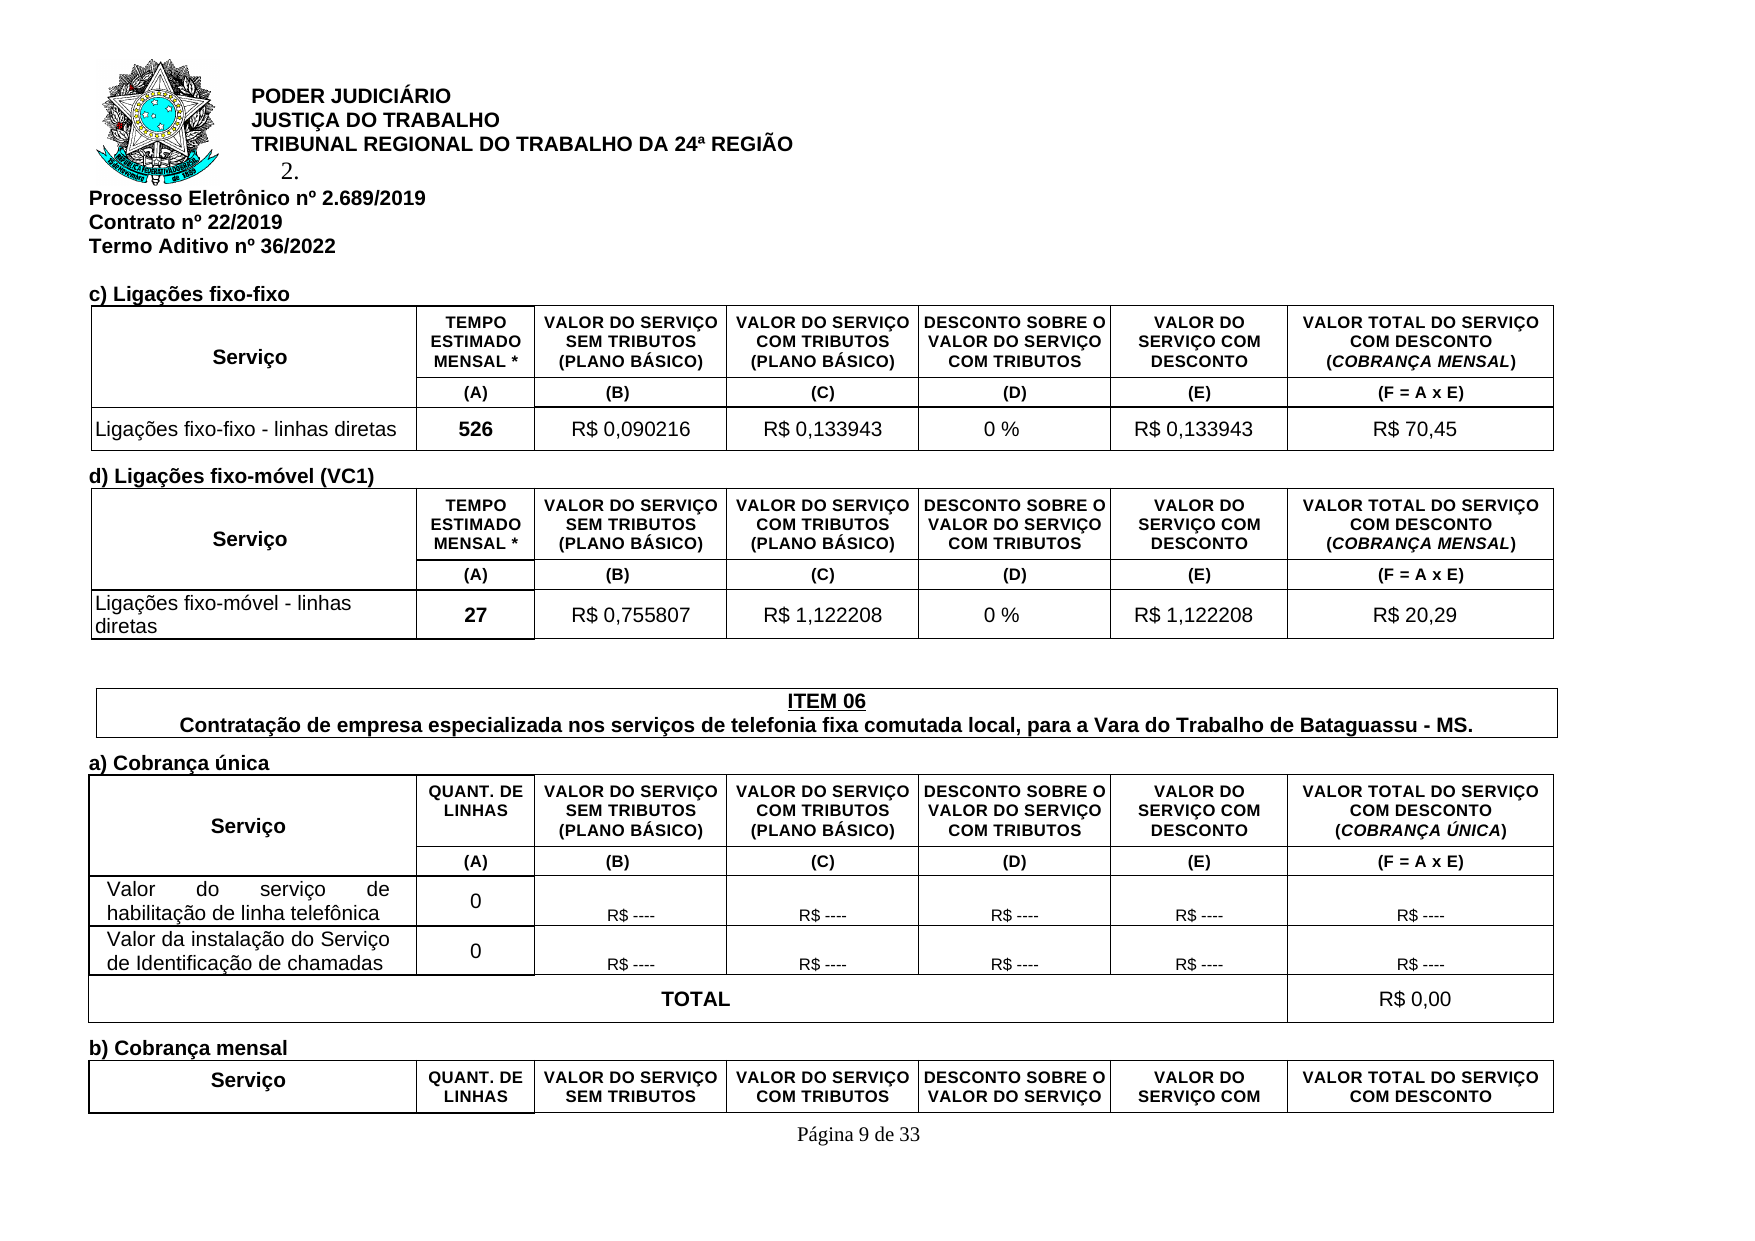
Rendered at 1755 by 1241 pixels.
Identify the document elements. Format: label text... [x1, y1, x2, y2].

table_header Serviço [92, 307, 416, 406]
table_cell R$ 1,122208 [727, 590, 918, 638]
table_cell 0 % [919, 590, 1110, 638]
table_cell (D) [919, 378, 1110, 406]
table_cell Valor da instalação do Serviço de Identificação de chamadas [90, 927, 416, 974]
table_cell (E) [1111, 847, 1287, 875]
table_header VALOR DO SERVIÇO COM DESCONTO [1111, 306, 1287, 377]
table_cell (E) [1111, 378, 1287, 406]
table_header VALOR DO SERVIÇO COM TRIBUTOS [727, 1061, 918, 1112]
table_cell (B) [535, 847, 726, 875]
table_header VALOR DO SERVIÇO COM DESCONTO [1111, 775, 1287, 846]
table_header VALOR TOTAL DO SERVIÇO COM DESCONTO (COBRANÇA MENSAL) [1288, 489, 1553, 559]
table_cell R$ ---- [1111, 876, 1287, 925]
table_header QUANT. DE LINHAS [417, 776, 534, 846]
table_cell (C) [727, 560, 918, 589]
table_header Serviço [92, 489, 416, 589]
table_header VALOR TOTAL DO SERVIÇO COM DESCONTO [1288, 1061, 1553, 1112]
table_header VALOR DO SERVIÇO SEM TRIBUTOS (PLANO BÁSICO) [535, 775, 726, 846]
table_cell R$ ---- [919, 876, 1110, 925]
table_header VALOR DO SERVIÇO SEM TRIBUTOS [535, 1061, 726, 1112]
text d) Ligações fixo-móvel (VC1) [89, 464, 1754, 488]
table_cell R$ 70,45 [1288, 408, 1553, 450]
table_header VALOR DO SERVIÇO SEM TRIBUTOS (PLANO BÁSICO) [535, 306, 726, 377]
table_header VALOR TOTAL DO SERVIÇO COM DESCONTO (COBRANÇA ÚNICA) [1288, 775, 1553, 846]
table_cell (F = A x E) [1288, 378, 1553, 406]
table_cell (A) [417, 378, 534, 406]
table_cell R$ ---- [1288, 876, 1553, 925]
table_header Serviço [90, 776, 416, 875]
table_cell 526 [417, 408, 534, 450]
table_cell 0 % [919, 408, 1110, 450]
table_header VALOR DO SERVIÇO SEM TRIBUTOS (PLANO BÁSICO) [535, 489, 726, 559]
table_cell 27 [417, 591, 534, 638]
table_cell R$ ---- [727, 926, 918, 974]
table_cell (B) [535, 378, 726, 406]
table_cell R$ 0,755807 [535, 590, 726, 638]
table_header VALOR DO SERVIÇO COM TRIBUTOS (PLANO BÁSICO) [727, 775, 918, 846]
table_header Serviço [90, 1061, 416, 1112]
table_header DESCONTO SOBRE O VALOR DO SERVIÇO COM TRIBUTOS [919, 775, 1110, 846]
table_cell (F = A x E) [1288, 847, 1553, 875]
table_cell (C) [727, 378, 918, 406]
table_cell R$ 1,122208 [1111, 590, 1287, 638]
table_cell R$ 0,133943 [727, 408, 918, 450]
table_cell R$ ---- [919, 926, 1110, 974]
table_header VALOR DO SERVIÇO COM TRIBUTOS (PLANO BÁSICO) [727, 306, 918, 377]
table_cell (D) [919, 560, 1110, 589]
table_header TEMPO ESTIMADO MENSAL * [417, 307, 534, 377]
table_cell 0 [417, 927, 534, 974]
table_cell (F = A x E) [1288, 560, 1553, 589]
table_cell R$ ---- [535, 926, 726, 974]
table_header QUANT. DE LINHAS [417, 1061, 534, 1112]
table_cell (A) [417, 847, 534, 875]
table_header ITEM 06 Contratação de empresa especializada nos serviços de telefonia fixa comutada local, para a Vara do Trabalho de Bataguassu - MS. [97, 689, 1557, 737]
table_cell Ligações fixo-móvel - linhas diretas [92, 591, 416, 638]
table_cell (E) [1111, 560, 1287, 589]
text a) Cobrança única [89, 750, 1754, 774]
table_header VALOR DO SERVIÇO COM DESCONTO [1111, 489, 1287, 559]
text b) Cobrança mensal [89, 1036, 1754, 1060]
table_cell (B) [535, 560, 726, 589]
table_cell 0 [417, 877, 534, 925]
table_cell Valor do serviço de habilitação de linha telefônica [90, 877, 416, 925]
table_cell R$ 0,133943 [1111, 408, 1287, 450]
table_cell R$ 20,29 [1288, 590, 1553, 638]
table_cell R$ 0,00 [1288, 975, 1553, 1022]
text c) Ligações fixo-fixo [89, 281, 1754, 305]
table_cell (D) [919, 847, 1110, 875]
table_header VALOR TOTAL DO SERVIÇO COM DESCONTO (COBRANÇA MENSAL) [1288, 306, 1553, 377]
table_header DESCONTO SOBRE O VALOR DO SERVIÇO COM TRIBUTOS [919, 489, 1110, 559]
table_cell R$ ---- [535, 876, 726, 925]
table_cell R$ ---- [1111, 926, 1287, 974]
table_cell R$ 0,090216 [535, 408, 726, 450]
table_header DESCONTO SOBRE O VALOR DO SERVIÇO [919, 1061, 1110, 1112]
table_header DESCONTO SOBRE O VALOR DO SERVIÇO COM TRIBUTOS [919, 306, 1110, 377]
table_cell Ligações fixo-fixo - linhas diretas [92, 408, 416, 450]
table_header VALOR DO SERVIÇO COM TRIBUTOS (PLANO BÁSICO) [727, 489, 918, 559]
table_header TEMPO ESTIMADO MENSAL * [417, 489, 534, 559]
table_cell (C) [727, 847, 918, 875]
table_cell TOTAL [89, 975, 1287, 1022]
table_cell R$ ---- [727, 876, 918, 925]
table_cell R$ ---- [1288, 926, 1553, 974]
table_header VALOR DO SERVIÇO COM [1111, 1061, 1287, 1112]
table_cell (A) [417, 561, 534, 589]
